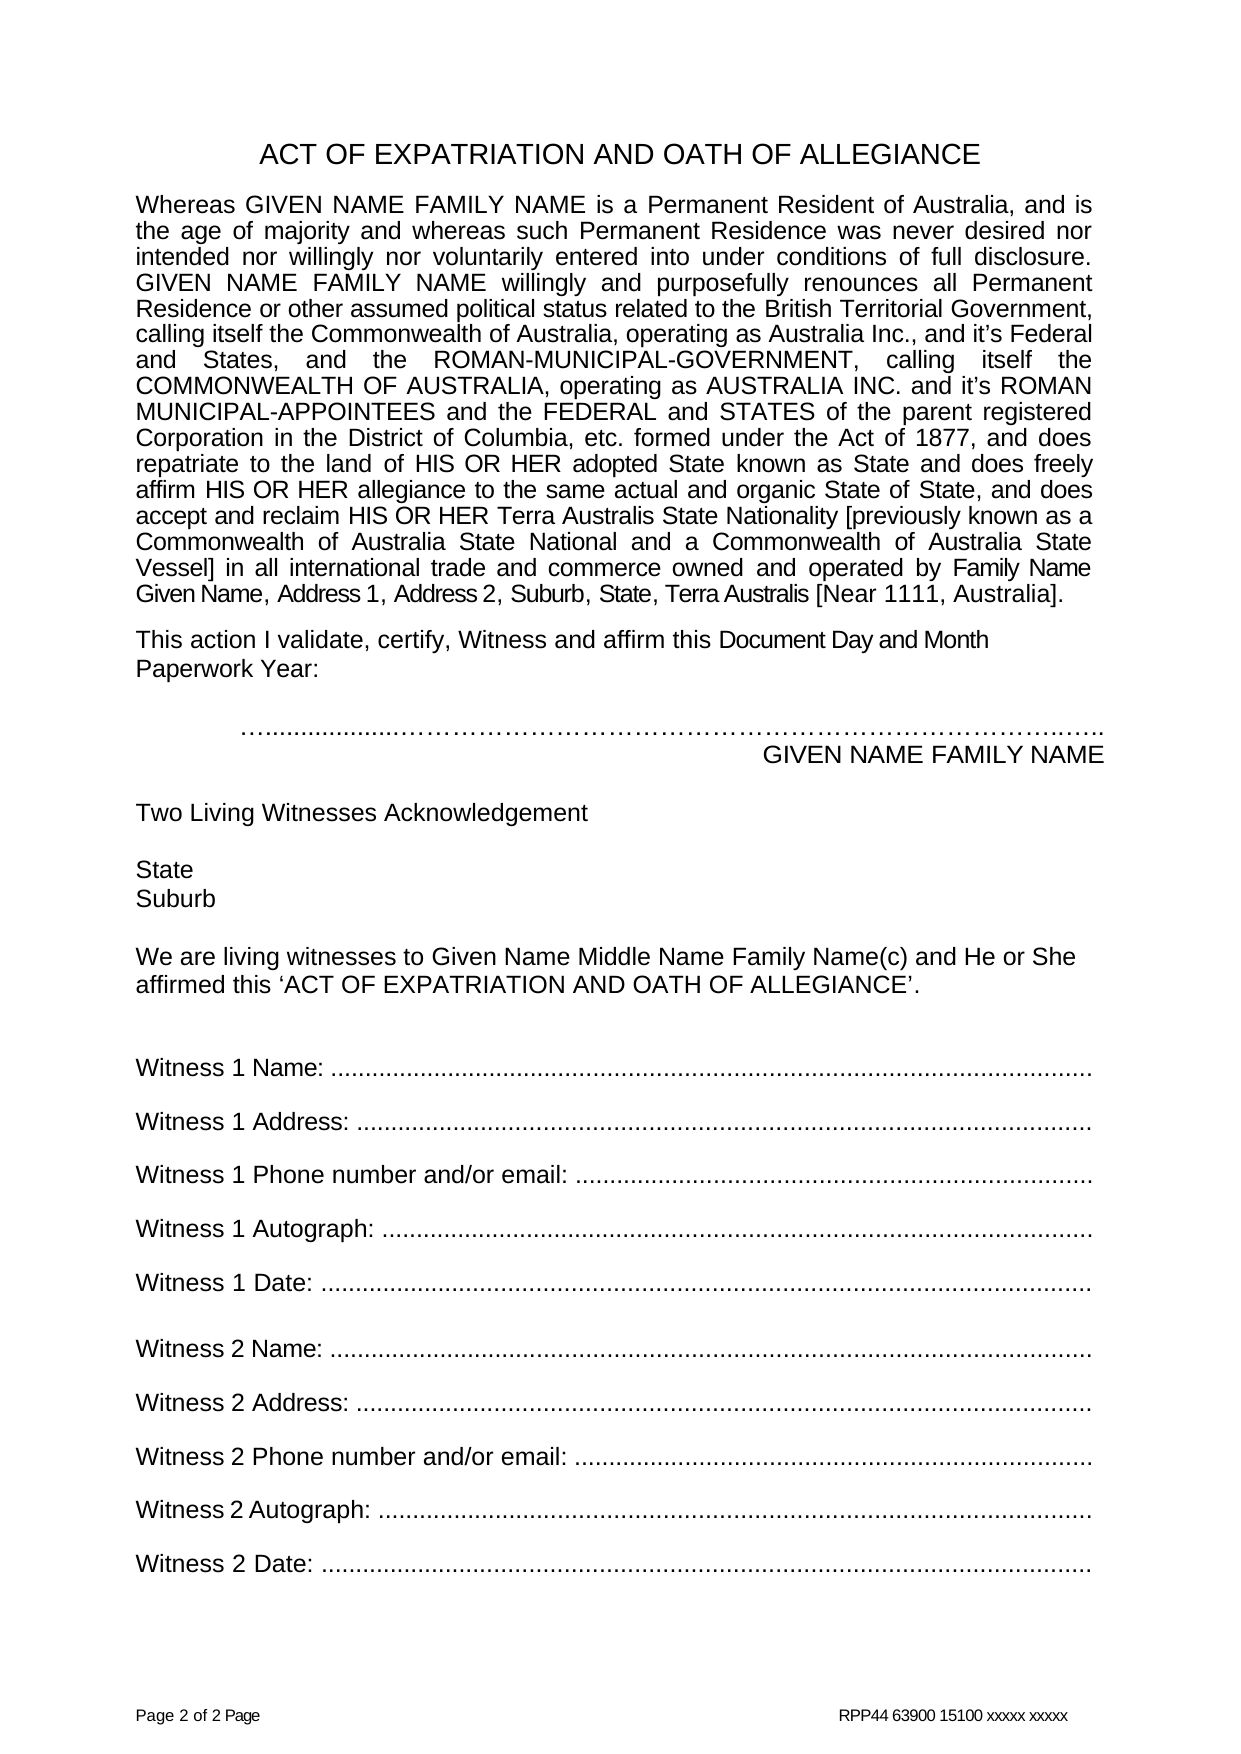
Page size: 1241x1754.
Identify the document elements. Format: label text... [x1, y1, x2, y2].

text Witness 1 Name: [135, 1053, 1093, 1082]
text State [135, 855, 1105, 884]
text Witness 2 Address: [135, 1388, 1093, 1417]
title ACT OF EXPATRIATION AND OATH OF ALLEGIANCE [135, 137, 1105, 171]
text Suburb [135, 884, 1105, 913]
text Witness 2 Date: [135, 1549, 1093, 1578]
text Witness 1 Phone number and/or email: [135, 1160, 1093, 1189]
text …...................…………………………………………………………………..….. [135, 712, 1105, 740]
text Witness 1 Autograph: [135, 1214, 1093, 1243]
text Two Living Witnesses Acknowledgement [135, 798, 1105, 827]
text Whereas Given Name Family Name is a Permanent Resident of Australia, and is the age of majority and whereas such Permanent Residence was never desired nor intended nor willingly nor voluntarily entered into under conditions of full disclosure. Given Name Family Name willingly and purposefully renounces all Permanent Residence or other assumed political status related to the British Territorial Government, calling itself the Commonwealth of Australia, operating as Australia Inc., and it’s Federal and States, and the ROMAN-MUNICIPAL-GOVERNMENT, calling itself the COMMONWEALTH OF AUSTRALIA, operating as AUSTRALIA INC. and it’s ROMAN MUNICIPAL-APPOINTEES and the FEDERAL and STATES of the parent registered Corporation in the District of Columbia, etc. formed under the Act of 1877, and does repatriate to the land of his or her adopted State known as State and does freely affirm his or her allegiance to the same actual and organic State of State, and does accept and reclaim his or her Terra Australis State Nationality [previously known as a Commonwealth of Australia State National and a Commonwealth of Australia State Vessel] in all international trade and commerce owned and operated by Family Name Given Name, Address 1, Address 2, Suburb, State, Terra Australis [Near 1111, Australia]. [135, 193, 1093, 608]
text We are living witnesses to Given Name Middle Name Family Name(c) and He or She affirmed this ‘ACT OF EXPATRIATION AND OATH OF ALLEGIANCE’. [135, 942, 1105, 999]
text Witness 1 Date: [135, 1268, 1093, 1297]
text This action I validate, certify, Witness and affirm this Document Day and Month Paperwork Year: [135, 625, 1105, 683]
text Given Name Family Name [135, 740, 1105, 769]
text Witness 2 Autograph: [135, 1495, 1093, 1524]
text Witness 1 Address: [135, 1107, 1093, 1135]
text Witness 2 Phone number and/or email: [135, 1442, 1093, 1470]
text Witness 2 Name: [135, 1334, 1093, 1363]
